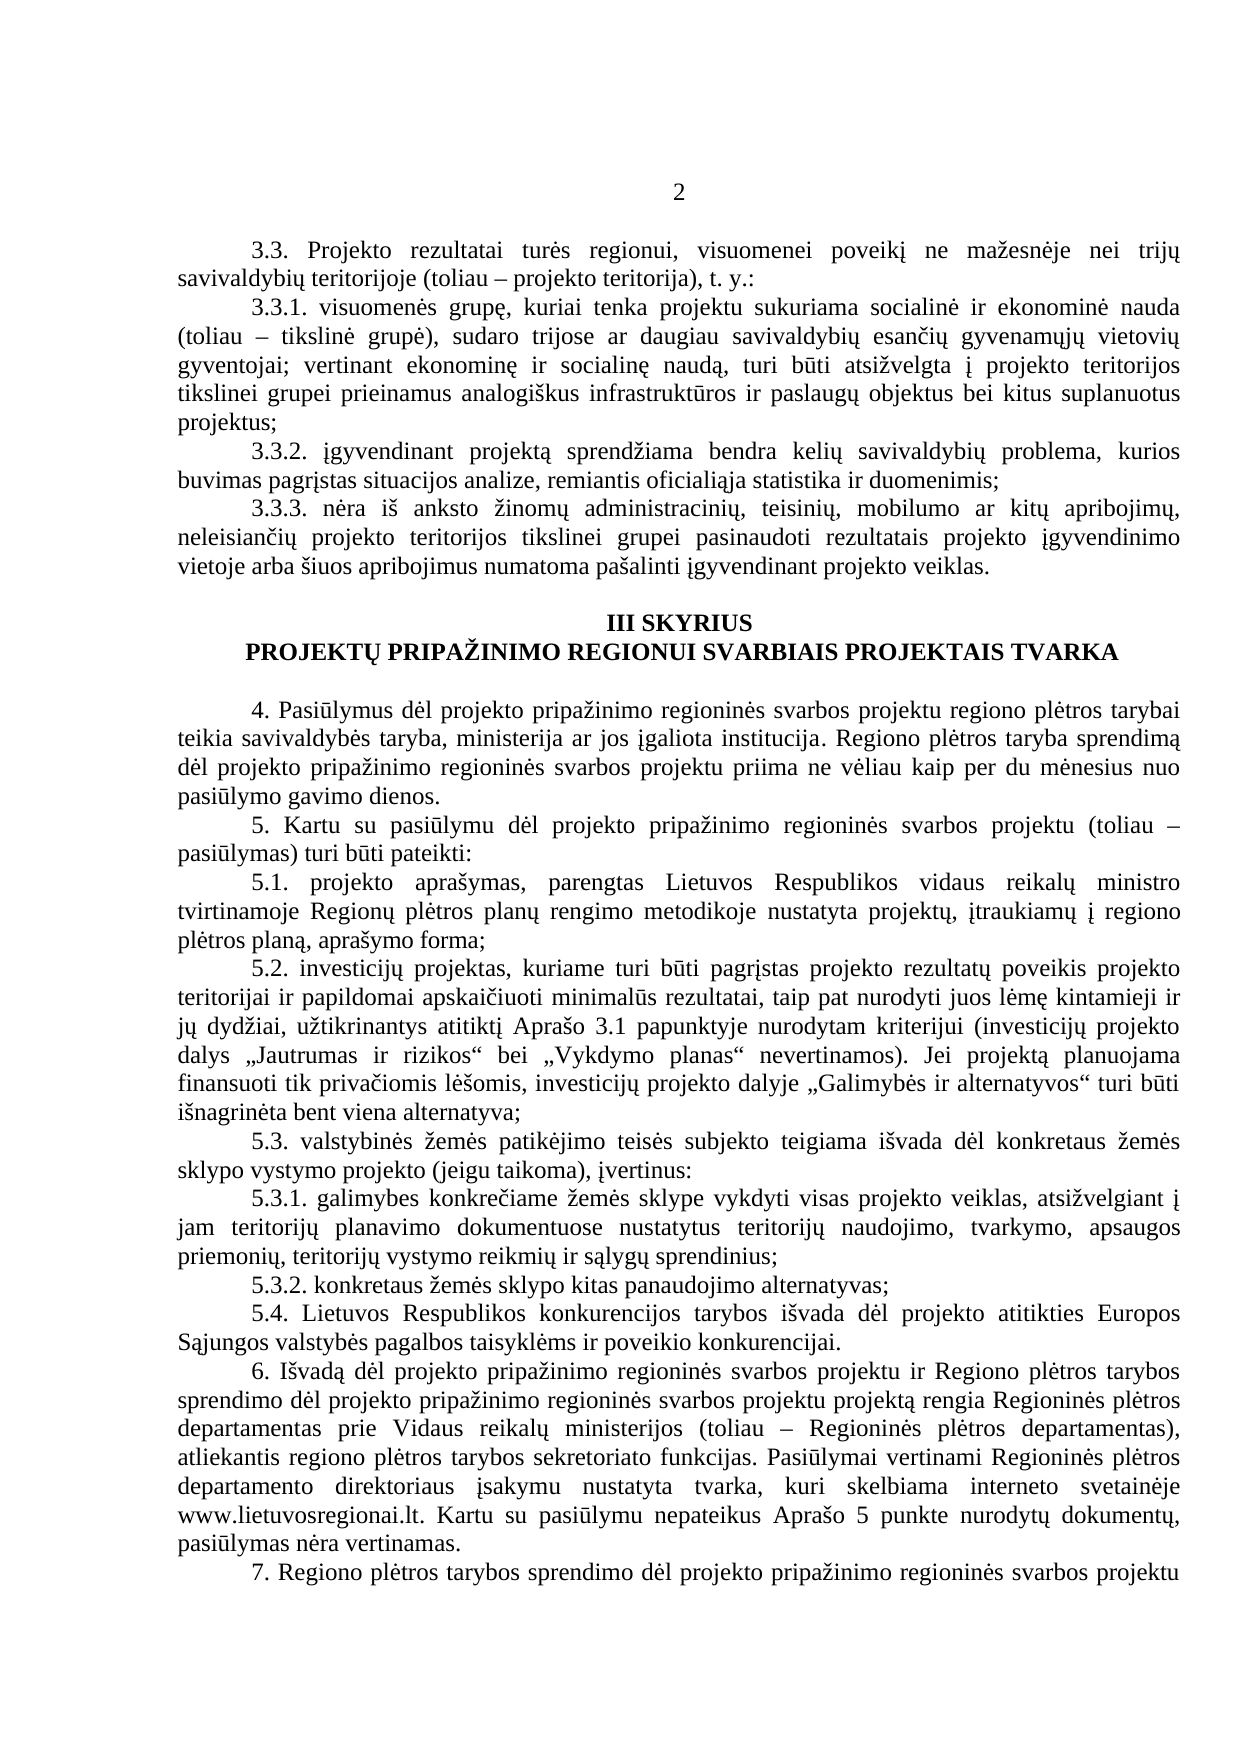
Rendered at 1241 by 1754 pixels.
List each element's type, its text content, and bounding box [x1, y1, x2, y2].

text PROJEKTŲ PRIPAŽINIMO regionui SVARBIAIS PROJEKTAIS tvarka [177, 637, 1181, 666]
text III SKYRIUS [177, 608, 1181, 637]
text 5.1. projekto aprašymas, parengtas Lietuvos Respublikos vidaus reikalų ministro tvirtinamoje Regionų plėtros planų rengimo metodikoje nustatyta projektų, įtraukiamų į regiono plėtros planą, aprašymo forma; [177, 867, 1181, 953]
text 3.3.3. nėra iš anksto žinomų administracinių, teisinių, mobilumo ar kitų apribojimų, neleisiančių projekto teritorijos tikslinei grupei pasinaudoti rezultatais projekto įgyvendinimo vietoje arba šiuos apribojimus numatoma pašalinti įgyvendinant projekto veiklas. [177, 493, 1181, 580]
text 5. Kartu su pasiūlymu dėl projekto pripažinimo regioninės svarbos projektu (toliau – pasiūlymas) turi būti pateikti: [177, 810, 1181, 867]
text 3.3. Projekto rezultatai turės regionui, visuomenei poveikį ne mažesnėje nei trijų savivaldybių teritorijoje (toliau – projekto teritorija), t. y.: [177, 235, 1181, 292]
text 6. Išvadą dėl projekto pripažinimo regioninės svarbos projektu ir Regiono plėtros tarybos sprendimo dėl projekto pripažinimo regioninės svarbos projektu projektą rengia Regioninės plėtros departamentas prie Vidaus reikalų ministerijos (toliau – Regioninės plėtros departamentas), atliekantis regiono plėtros tarybos sekretoriato funkcijas. Pasiūlymai vertinami Regioninės plėtros departamento direktoriaus įsakymu nustatyta tvarka, kuri skelbiama interneto svetainėje www.lietuvosregionai.lt. Kartu su pasiūlymu nepateikus Aprašo 5 punkte nurodytų dokumentų, pasiūlymas nėra vertinamas. [177, 1356, 1181, 1557]
text 5.4. Lietuvos Respublikos konkurencijos tarybos išvada dėl projekto atitikties Europos Sąjungos valstybės pagalbos taisyklėms ir poveikio konkurencijai. [177, 1298, 1181, 1356]
text 5.3.1. galimybes konkrečiame žemės sklype vykdyti visas projekto veiklas, atsižvelgiant į jam teritorijų planavimo dokumentuose nustatytus teritorijų naudojimo, tvarkymo, apsaugos priemonių, teritorijų vystymo reikmių ir sąlygų sprendinius; [177, 1183, 1181, 1270]
text 5.3. valstybinės žemės patikėjimo teisės subjekto teigiama išvada dėl konkretaus žemės sklypo vystymo projekto (jeigu taikoma), įvertinus: [177, 1126, 1181, 1183]
text 5.2. investicijų projektas, kuriame turi būti pagrįstas projekto rezultatų poveikis projekto teritorijai ir papildomai apskaičiuoti minimalūs rezultatai, taip pat nurodyti juos lėmę kintamieji ir jų dydžiai, užtikrinantys atitiktį Aprašo 3.1 papunktyje nurodytam kriterijui (investicijų projekto dalys „Jautrumas ir rizikos“ bei „Vykdymo planas“ nevertinamos). Jei projektą planuojama finansuoti tik privačiomis lėšomis, investicijų projekto dalyje „Galimybės ir alternatyvos“ turi būti išnagrinėta bent viena alternatyva; [177, 953, 1181, 1126]
text 7. Regiono plėtros tarybos sprendimo dėl projekto pripažinimo regioninės svarbos projektu [177, 1557, 1181, 1586]
text 5.3.2. konkretaus žemės sklypo kitas panaudojimo alternatyvas; [177, 1270, 1181, 1298]
text 3.3.1. visuomenės grupę, kuriai tenka projektu sukuriama socialinė ir ekonominė nauda (toliau – tikslinė grupė), sudaro trijose ar daugiau savivaldybių esančių gyvenamųjų vietovių gyventojai; vertinant ekonominę ir socialinę naudą, turi būti atsižvelgta į projekto teritorijos tikslinei grupei prieinamus analogiškus infrastruktūros ir paslaugų objektus bei kitus suplanuotus projektus; [177, 292, 1181, 436]
text 3.3.2. įgyvendinant projektą sprendžiama bendra kelių savivaldybių problema, kurios buvimas pagrįstas situacijos analize, remiantis oficialiąja statistika ir duomenimis; [177, 436, 1181, 493]
text 4. Pasiūlymus dėl projekto pripažinimo regioninės svarbos projektu regiono plėtros tarybai teikia savivaldybės taryba, ministerija ar jos įgaliota institucija. Regiono plėtros taryba sprendimą dėl projekto pripažinimo regioninės svarbos projektu priima ne vėliau kaip per du mėnesius nuo pasiūlymo gavimo dienos. [177, 695, 1181, 810]
